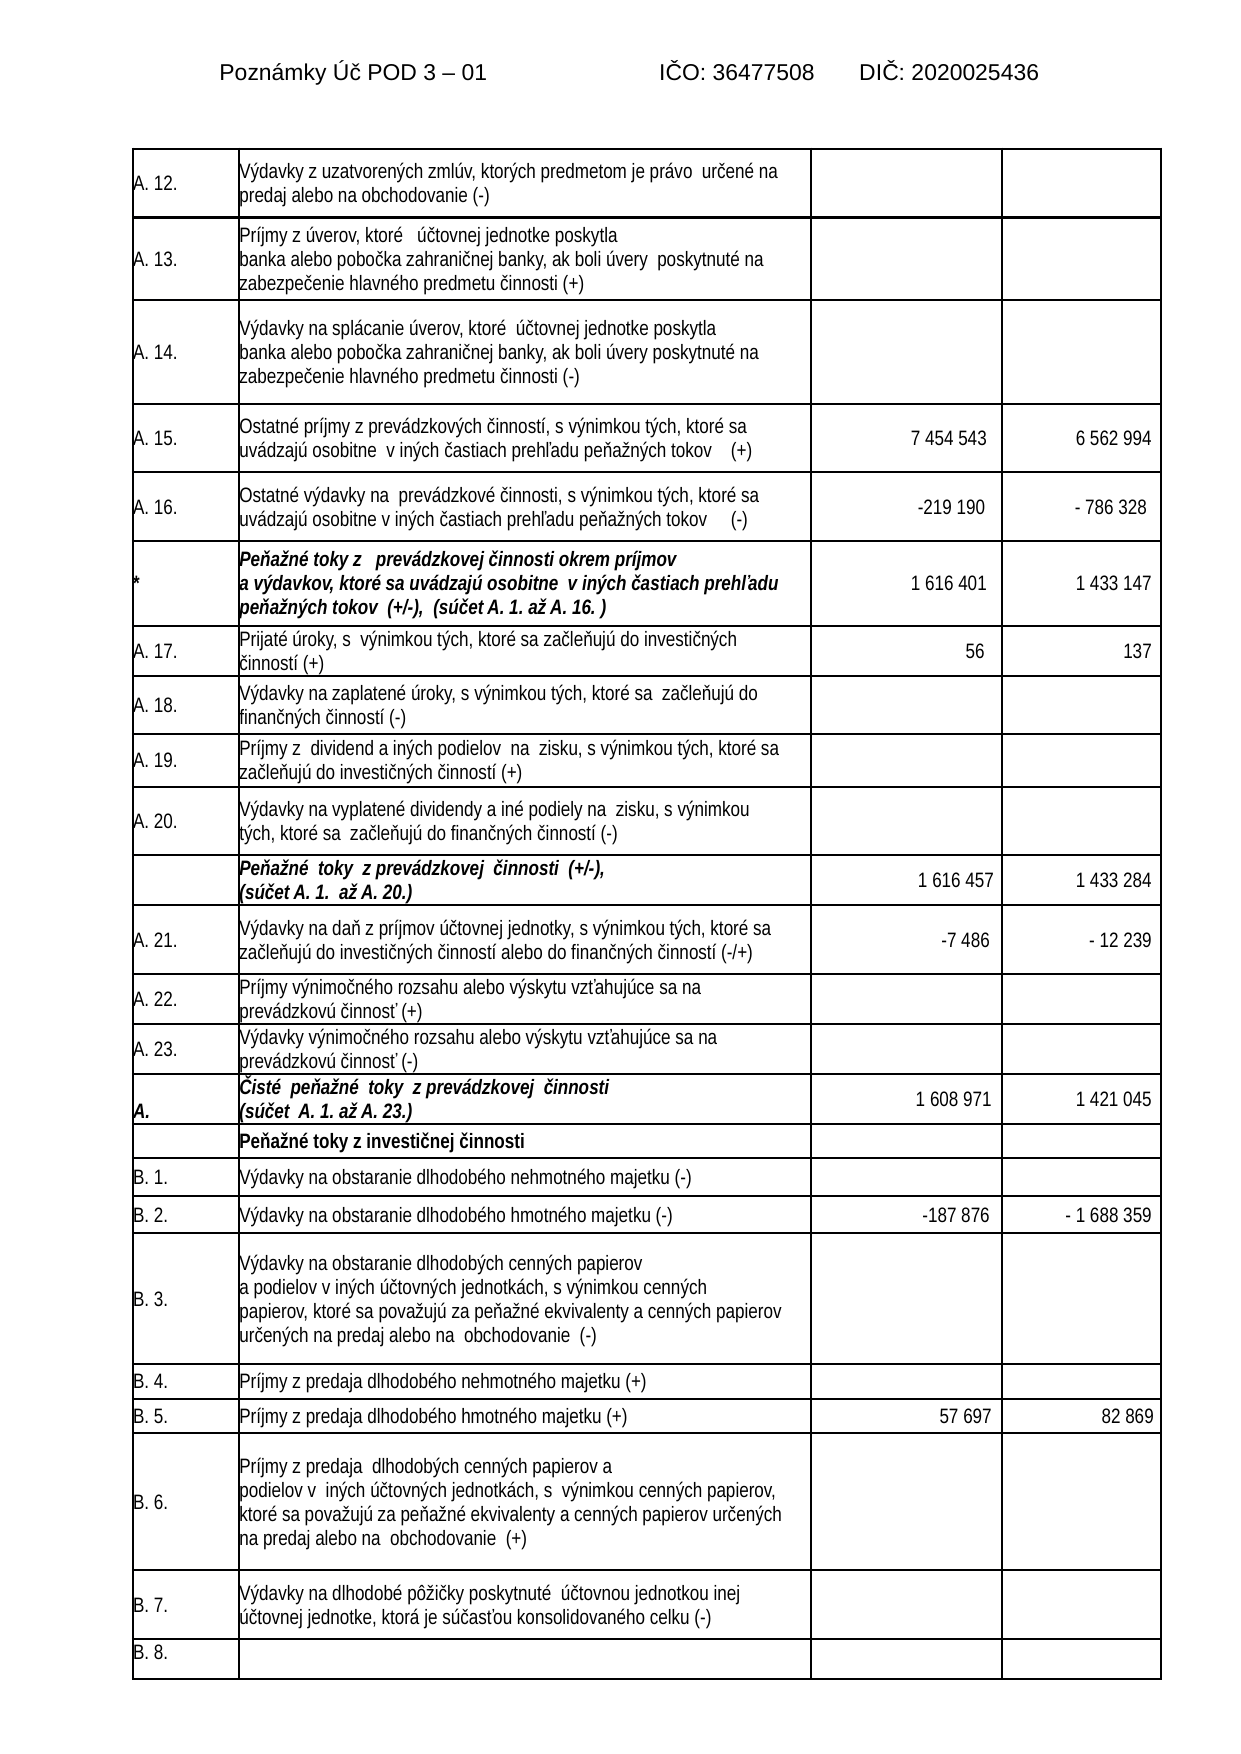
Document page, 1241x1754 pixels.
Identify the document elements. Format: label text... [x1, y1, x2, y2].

table_cell 82 869 [1003, 1400, 1160, 1432]
table_cell [812, 150, 1001, 216]
table_cell [1003, 301, 1160, 402]
table_cell [1003, 677, 1160, 732]
table_cell Výdavky na daň z príjmov účtovnej jednotky, s výnimkou tých, ktoré sa začleňujú do investičných činností alebo do finančných činností (-/+) [240, 906, 810, 973]
table_cell 56 [812, 627, 1001, 675]
table_cell - 12 239 [1003, 906, 1160, 973]
table_cell Prijaté úroky, s výnimkou tých, ktoré sa začleňujú do investičných činností (+) [240, 627, 810, 675]
table_cell 1 616 457 [812, 856, 1001, 904]
table_cell [1003, 735, 1160, 786]
table_cell [1003, 1025, 1160, 1073]
table_cell B. 1. [134, 1159, 238, 1195]
table_cell Príjmy z predaja dlhodobého hmotného majetku (+) [240, 1400, 810, 1432]
table_cell A. [134, 1075, 238, 1123]
table_cell -187 876 [812, 1197, 1001, 1232]
table_cell A. 23. [134, 1025, 238, 1073]
table_cell [812, 1365, 1001, 1397]
table_cell Ostatné príjmy z prevádzkových činností, s výnimkou tých, ktoré sa uvádzajú osobitne v iných častiach prehľadu peňažných tokov (+) [240, 405, 810, 471]
table_cell 1 433 284 [1003, 856, 1160, 904]
table_cell Príjmy z úverov, ktoré účtovnej jednotke poskytla banka alebo pobočka zahraničnej banky, ak boli úvery poskytnuté na zabezpečenie hlavného predmetu činnosti (+) [240, 219, 810, 299]
table_cell B. 6. [134, 1434, 238, 1569]
table_cell Výdavky na vyplatené dividendy a iné podiely na zisku, s výnimkou tých, ktoré sa začleňujú do finančných činností (-) [240, 788, 810, 854]
table_cell [1003, 1434, 1160, 1569]
table_cell A. 17. [134, 627, 238, 675]
table_cell B. 2. [134, 1197, 238, 1232]
table_cell [812, 219, 1001, 299]
table_cell [1003, 1640, 1160, 1678]
table_cell Výdavky na dlhodobé pôžičky poskytnuté účtovnou jednotkou inej účtovnej jednotke, ktorá je súčasťou konsolidovaného celku (-) [240, 1571, 810, 1638]
table_cell A. 20. [134, 788, 238, 854]
table_cell B. 3. [134, 1234, 238, 1363]
table_cell B. 5. [134, 1400, 238, 1432]
table_cell Výdavky na splácanie úverov, ktoré účtovnej jednotke poskytla banka alebo pobočka zahraničnej banky, ak boli úvery poskytnuté na zabezpečenie hlavného predmetu činnosti (-) [240, 301, 810, 402]
table_cell -7 486 [812, 906, 1001, 973]
table_cell A. 13. [134, 219, 238, 299]
table_cell 1 608 971 [812, 1075, 1001, 1123]
table_cell 57 697 [812, 1400, 1001, 1432]
table_cell [812, 975, 1001, 1023]
table_cell Peňažné toky z investičnej činnosti [240, 1125, 810, 1157]
table_cell [1003, 219, 1160, 299]
table_cell 6 562 994 [1003, 405, 1160, 471]
table_cell Čisté peňažné toky z prevádzkovej činnosti (súčet A. 1. až A. 23.) [240, 1075, 810, 1123]
table_cell [1003, 150, 1160, 216]
table_cell Peňažné toky z prevádzkovej činnosti (+/-), (súčet A. 1. až A. 20.) [240, 856, 810, 904]
table_cell A. 15. [134, 405, 238, 471]
table_cell Príjmy z predaja dlhodobých cenných papierov a podielov v iných účtovných jednotkách, s výnimkou cenných papierov, ktoré sa považujú za peňažné ekvivalenty a cenných papierov určených na predaj alebo na obchodovanie (+) [240, 1434, 810, 1569]
table_cell [134, 856, 238, 904]
table_cell -219 190 [812, 473, 1001, 540]
table_cell [812, 1640, 1001, 1678]
table_cell [1003, 788, 1160, 854]
table_cell [812, 1571, 1001, 1638]
table_cell Príjmy výnimočného rozsahu alebo výskytu vzťahujúce sa na prevádzkovú činnosť (+) [240, 975, 810, 1023]
table_cell 1 616 401 [812, 542, 1001, 625]
table_cell A. 12. [134, 150, 238, 216]
table_cell Ostatné výdavky na prevádzkové činnosti, s výnimkou tých, ktoré sa uvádzajú osobitne v iných častiach prehľadu peňažných tokov (-) [240, 473, 810, 540]
table_cell * [134, 542, 238, 625]
table_cell Príjmy z predaja dlhodobého nehmotného majetku (+) [240, 1365, 810, 1397]
table_cell [1003, 975, 1160, 1023]
table_cell [1003, 1571, 1160, 1638]
table_cell B. 4. [134, 1365, 238, 1397]
table_cell [812, 1234, 1001, 1363]
table_cell 137 [1003, 627, 1160, 675]
table_cell [134, 1125, 238, 1157]
table_cell [812, 1025, 1001, 1073]
table_cell A. 14. [134, 301, 238, 402]
table_cell B. 8. [134, 1640, 238, 1678]
table_cell [240, 1640, 810, 1678]
table_cell Príjmy z dividend a iných podielov na zisku, s výnimkou tých, ktoré sa začleňujú do investičných činností (+) [240, 735, 810, 786]
table_cell [812, 1434, 1001, 1569]
table_cell B. 7. [134, 1571, 238, 1638]
table_cell [812, 1125, 1001, 1157]
table_cell - 786 328 [1003, 473, 1160, 540]
table_cell [812, 735, 1001, 786]
table_cell A. 18. [134, 677, 238, 732]
table_cell A. 21. [134, 906, 238, 973]
table_cell 1 433 147 [1003, 542, 1160, 625]
table_cell [812, 788, 1001, 854]
table_cell [812, 1159, 1001, 1195]
table_cell Výdavky výnimočného rozsahu alebo výskytu vzťahujúce sa na prevádzkovú činnosť (-) [240, 1025, 810, 1073]
table_cell [1003, 1125, 1160, 1157]
table_cell Výdavky na zaplatené úroky, s výnimkou tých, ktoré sa začleňujú do finančných činností (-) [240, 677, 810, 732]
table_cell Peňažné toky z prevádzkovej činnosti okrem príjmov a výdavkov, ktoré sa uvádzajú osobitne v iných častiach prehľadu peňažných tokov (+/-), (súčet A. 1. až A. 16. ) [240, 542, 810, 625]
table_cell A. 19. [134, 735, 238, 786]
table_cell - 1 688 359 [1003, 1197, 1160, 1232]
table_cell [812, 301, 1001, 402]
table_cell [1003, 1159, 1160, 1195]
table_cell [812, 677, 1001, 732]
table_cell Výdavky z uzatvorených zmlúv, ktorých predmetom je právo určené na predaj alebo na obchodovanie (-) [240, 150, 810, 216]
table_cell A. 16. [134, 473, 238, 540]
table_cell Výdavky na obstaranie dlhodobého nehmotného majetku (-) [240, 1159, 810, 1195]
table_cell [1003, 1234, 1160, 1363]
table_cell A. 22. [134, 975, 238, 1023]
table_cell 7 454 543 [812, 405, 1001, 471]
table_cell [1003, 1365, 1160, 1397]
table_cell Výdavky na obstaranie dlhodobých cenných papierov a podielov v iných účtovných jednotkách, s výnimkou cenných papierov, ktoré sa považujú za peňažné ekvivalenty a cenných papierov určených na predaj alebo na obchodovanie (-) [240, 1234, 810, 1363]
table_cell 1 421 045 [1003, 1075, 1160, 1123]
table_cell Výdavky na obstaranie dlhodobého hmotného majetku (-) [240, 1197, 810, 1232]
